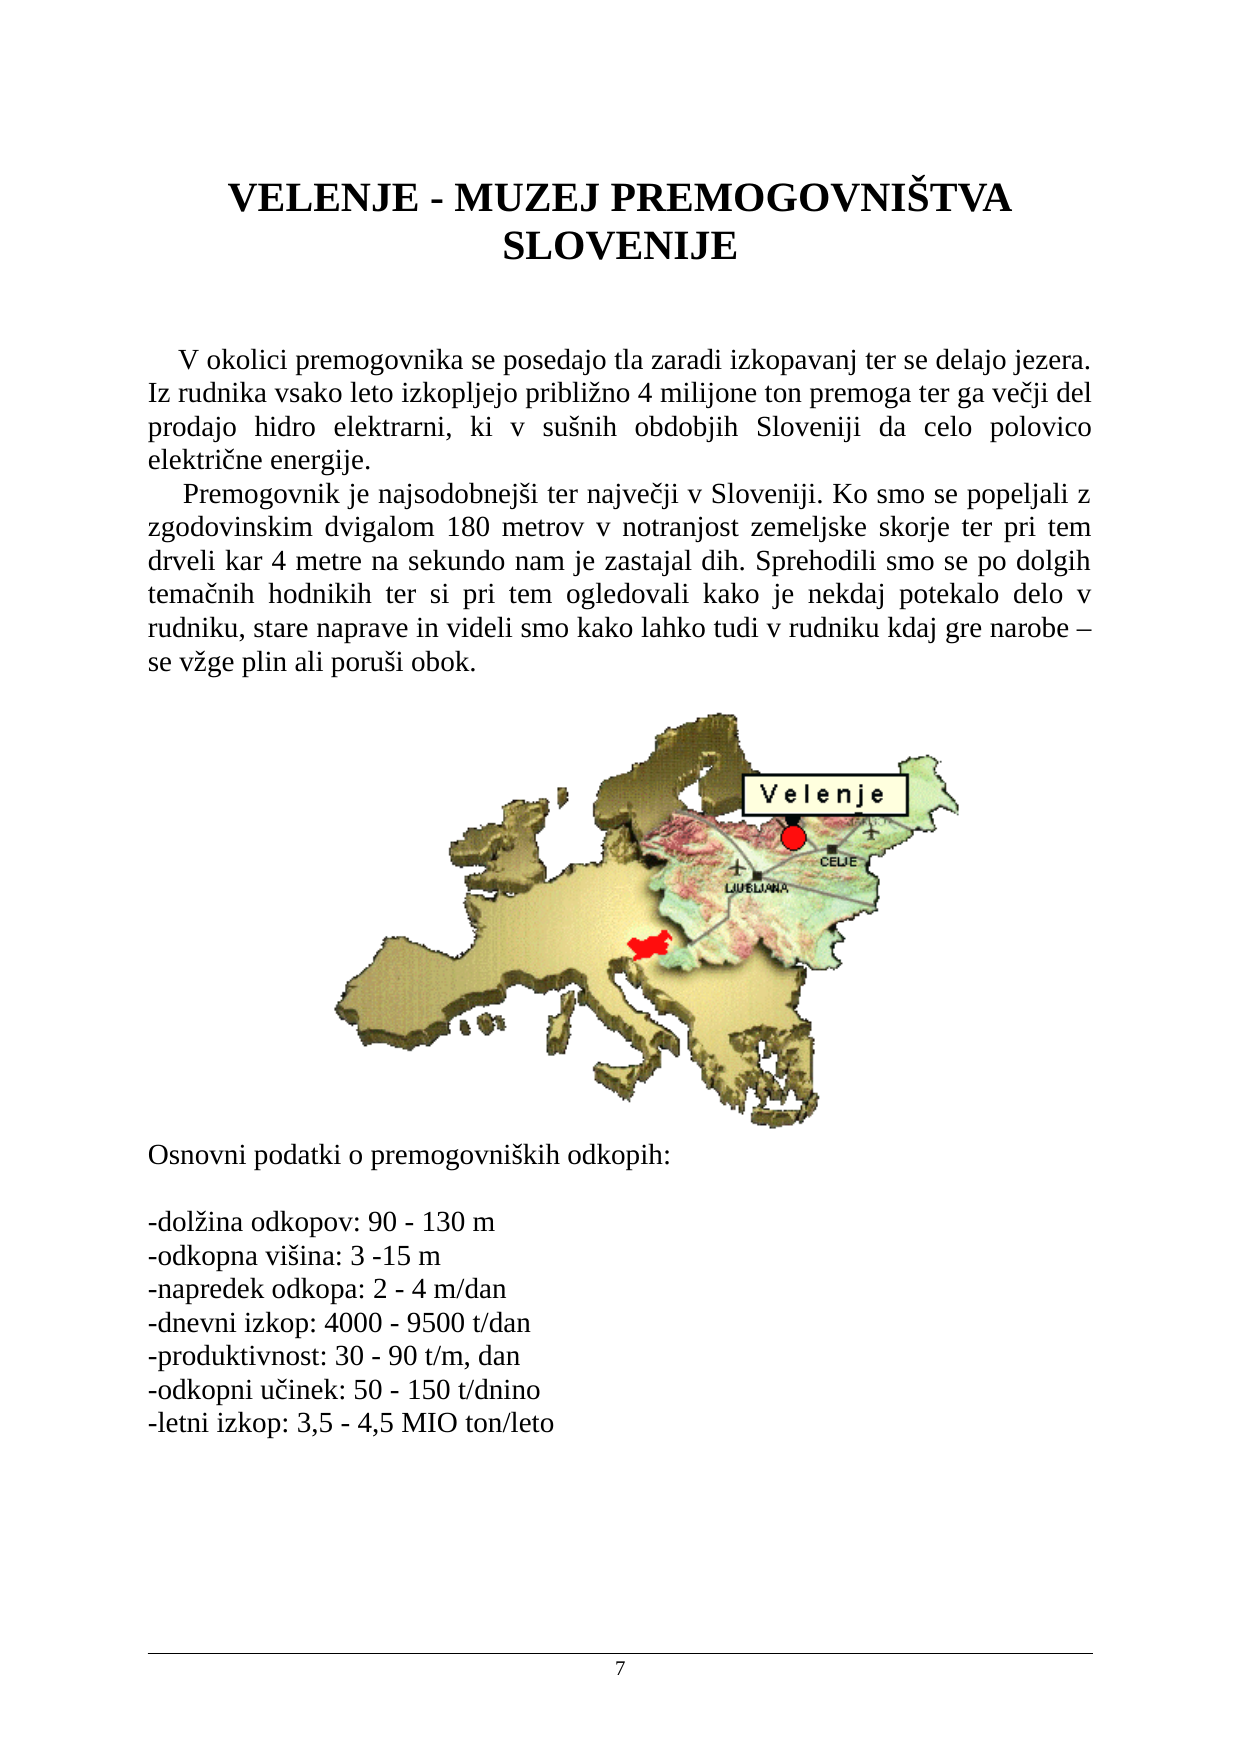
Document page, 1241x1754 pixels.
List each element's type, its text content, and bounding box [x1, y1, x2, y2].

picture [327, 707, 965, 1135]
text -dnevni izkop: 4000 - 9500 t/dan [148, 1305, 1093, 1338]
text -produktivnost: 30 - 90 t/m, dan [148, 1338, 1093, 1372]
text V okolici premogovnika se posedajo tla zaradi izkopavanj ter se delajo jezera. Iz rudnika vsako leto izkopljejo približno 4 milijone ton premoga ter ga večji del prodajo hidro elektrarni, ki v sušnih obdobjih Sloveniji da celo polovico električne energije. [148, 342, 1093, 476]
text Premogovnik je najsodobnejši ter največji v Sloveniji. Ko smo se popeljali z zgodovinskim dvigalom 180 metrov v notranjost zemeljske skorje ter pri tem drveli kar 4 metre na sekundo nam je zastajal dih. Sprehodili smo se po dolgih temačnih hodnikih ter si pri tem ogledovali kako je nekdaj potekalo delo v rudniku, stare naprave in videli smo kako lahko tudi v rudniku kdaj gre narobe – se vžge plin ali poruši obok. [148, 476, 1093, 677]
text Osnovni podatki o premogovniških odkopih: [148, 1137, 1093, 1171]
text -odkopni učinek: 50 - 150 t/dnino [148, 1372, 1093, 1406]
text -napredek odkopa: 2 - 4 m/dan [148, 1271, 1093, 1305]
text -odkopna višina: 3 -15 m [148, 1238, 1093, 1271]
subtitle VELENJE - MUZEJ PREMOGOVNIŠTVA SLOVENIJE [148, 173, 1093, 268]
text -letni izkop: 3,5 - 4,5 MIO ton/leto [148, 1406, 1093, 1439]
text -dolžina odkopov: 90 - 130 m [148, 1204, 1093, 1238]
